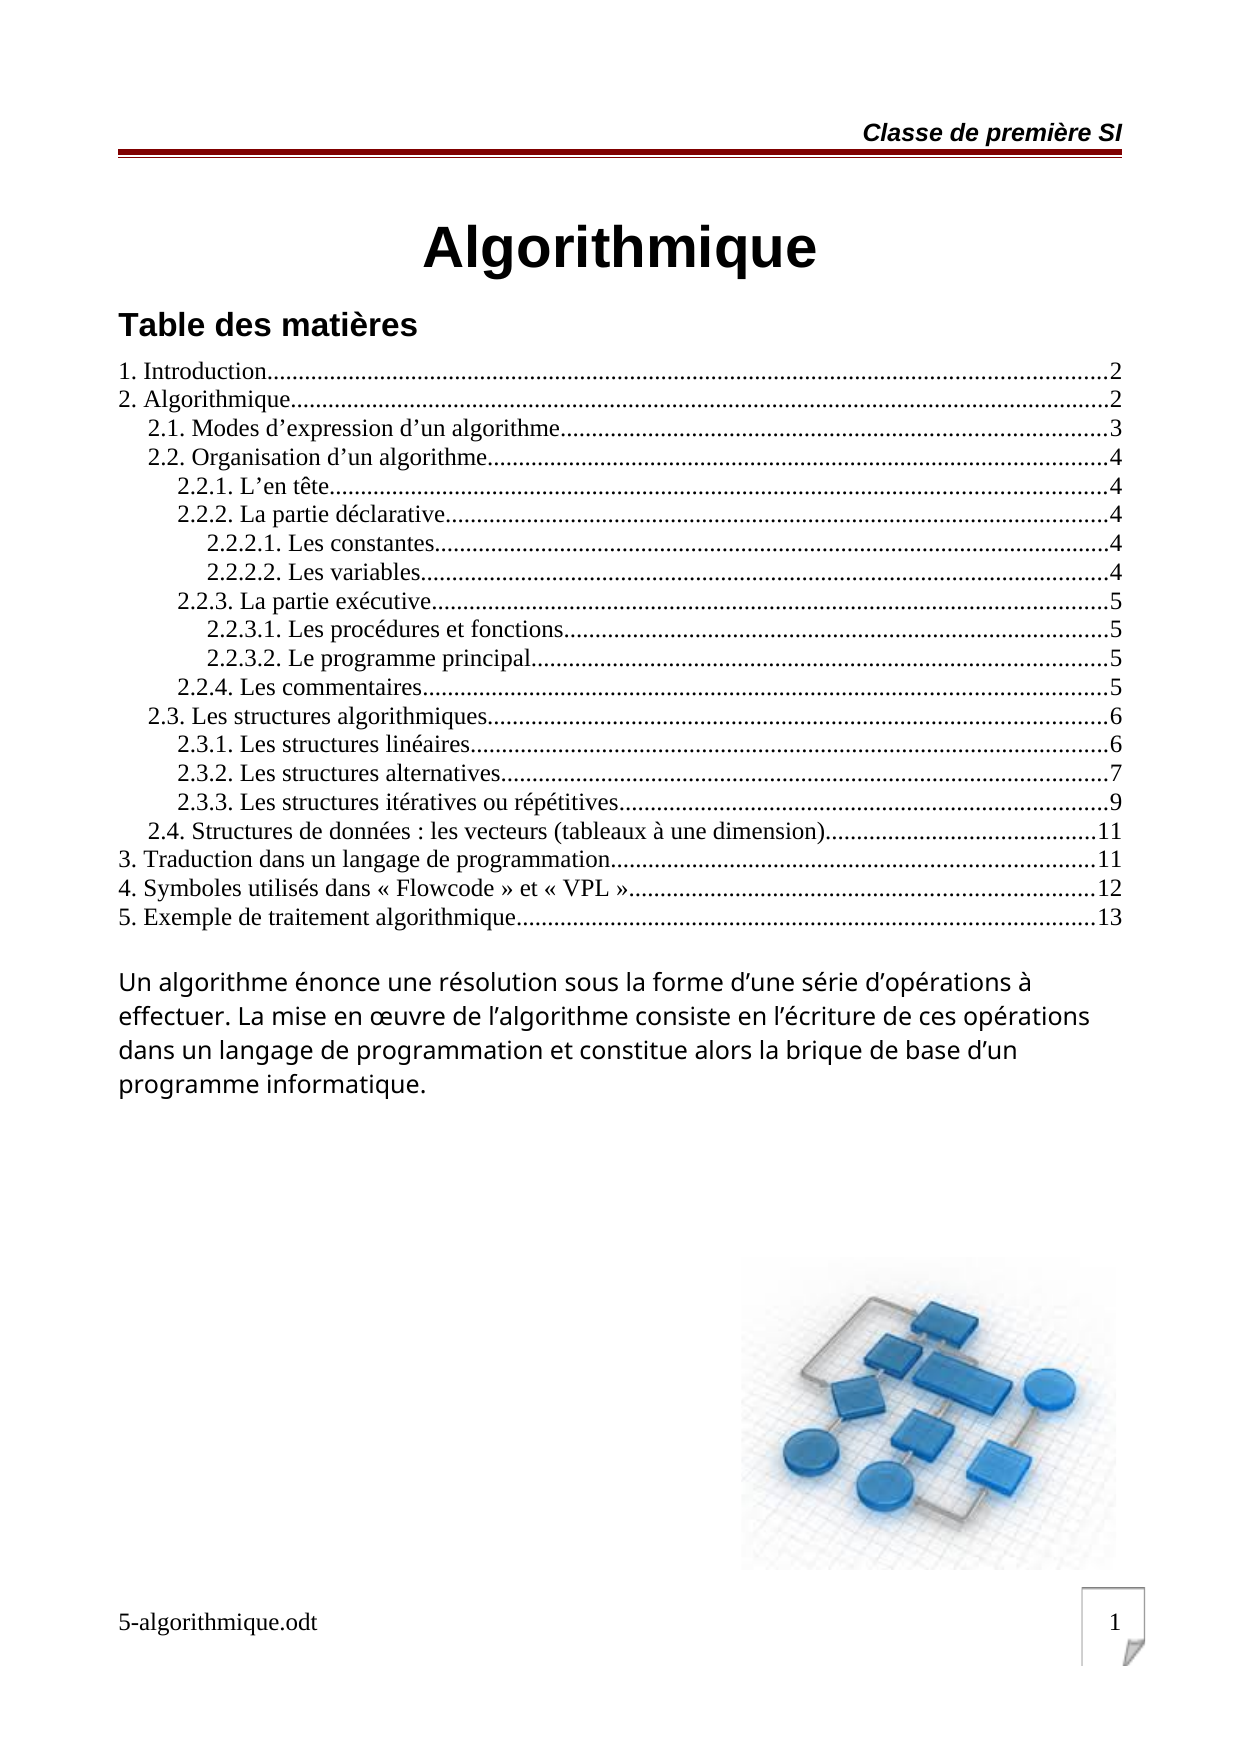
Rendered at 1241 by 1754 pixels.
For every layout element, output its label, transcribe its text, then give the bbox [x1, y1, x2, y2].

text 2.2.2.2. Les variables 4 [207, 557, 1122, 586]
text 2.2.3. La partie exécutive 5 [177, 586, 1122, 614]
text 2.3.1. Les structures linéaires 6 [177, 729, 1122, 758]
text 2.2.3.1. Les procédures et fonctions 5 [207, 614, 1122, 643]
text Un algorithme énonce une résolution sous la forme d’une série d’opérations à effectuer. La mise en œuvre de l’algorithme consiste en l’écriture de ces opérations dans un langage de programmation et constitue alors la brique de base d’un programme informatique. [118, 965, 1122, 1101]
text 2.4. Structures de données : les vecteurs (tableaux à une dimension) 11 [148, 816, 1122, 844]
title Algorithmique [118, 213, 1122, 280]
text 1. Introduction 2 [118, 356, 1122, 384]
text 2.3.3. Les structures itératives ou répétitives 9 [177, 787, 1122, 816]
subtitle Table des matières [118, 305, 1122, 343]
text 2.2.4. Les commentaires 5 [177, 672, 1122, 701]
text 3. Traduction dans un langage de programmation 11 [118, 844, 1122, 873]
text 2.2.2. La partie déclarative 4 [177, 499, 1122, 528]
text 2.3.2. Les structures alternatives 7 [177, 758, 1122, 787]
text 2. Algorithmique 2 [118, 384, 1122, 413]
text 2.2.3.2. Le programme principal 5 [207, 643, 1122, 672]
text 2.3. Les structures algorithmiques 6 [148, 701, 1122, 729]
text 2.2.1. L’en tête 4 [177, 471, 1122, 499]
text 4. Symboles utilisés dans « Flowcode » et « VPL » 12 [118, 873, 1122, 902]
text 5. Exemple de traitement algorithmique 13 [118, 902, 1122, 931]
text 2.2.2.1. Les constantes 4 [207, 528, 1122, 557]
picture [741, 1257, 1117, 1570]
text 2.2. Organisation d’un algorithme 4 [148, 442, 1122, 471]
text 2.1. Modes d’expression d’un algorithme 3 [148, 413, 1122, 442]
